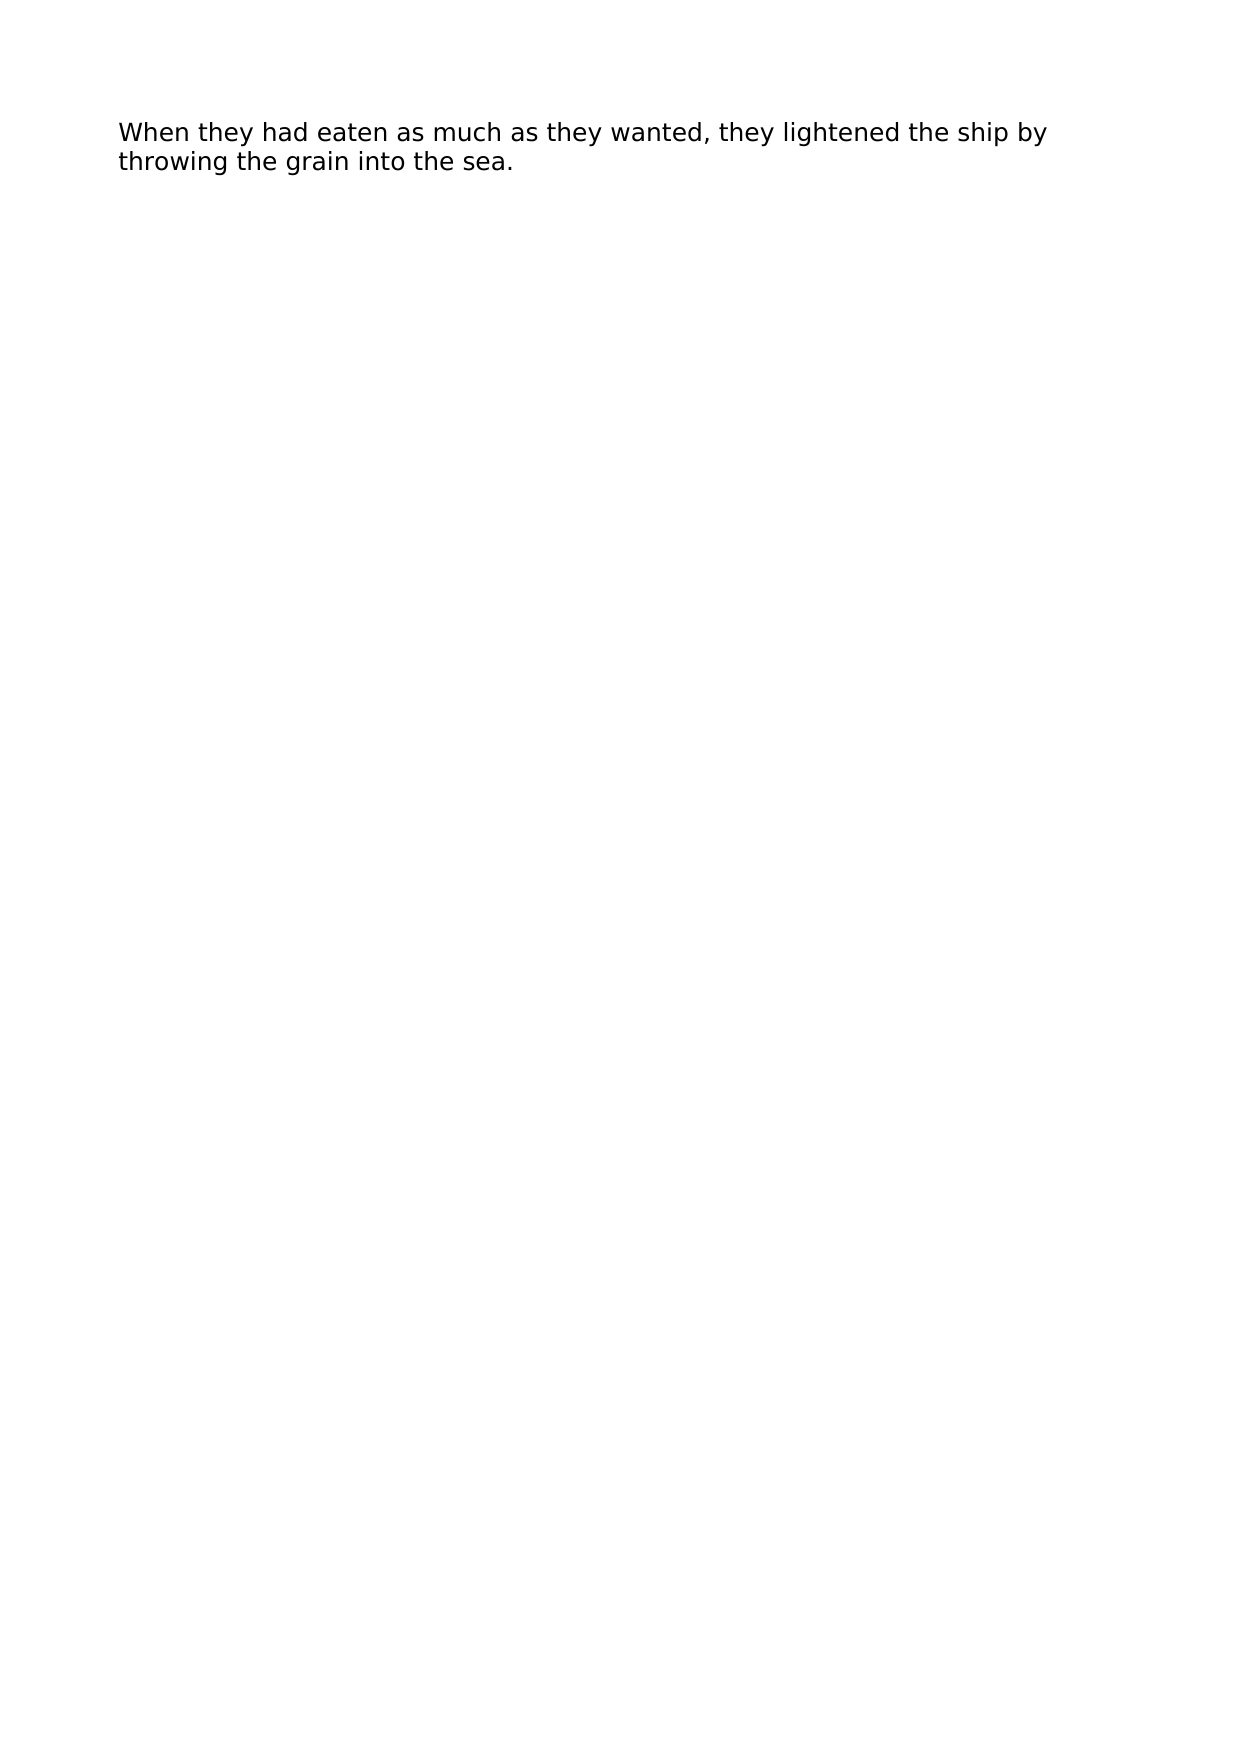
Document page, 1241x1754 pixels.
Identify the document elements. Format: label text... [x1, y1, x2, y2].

text When they had eaten as much as they wanted, they lightened the ship by throwing the grain into the sea. [118, 118, 1122, 176]
